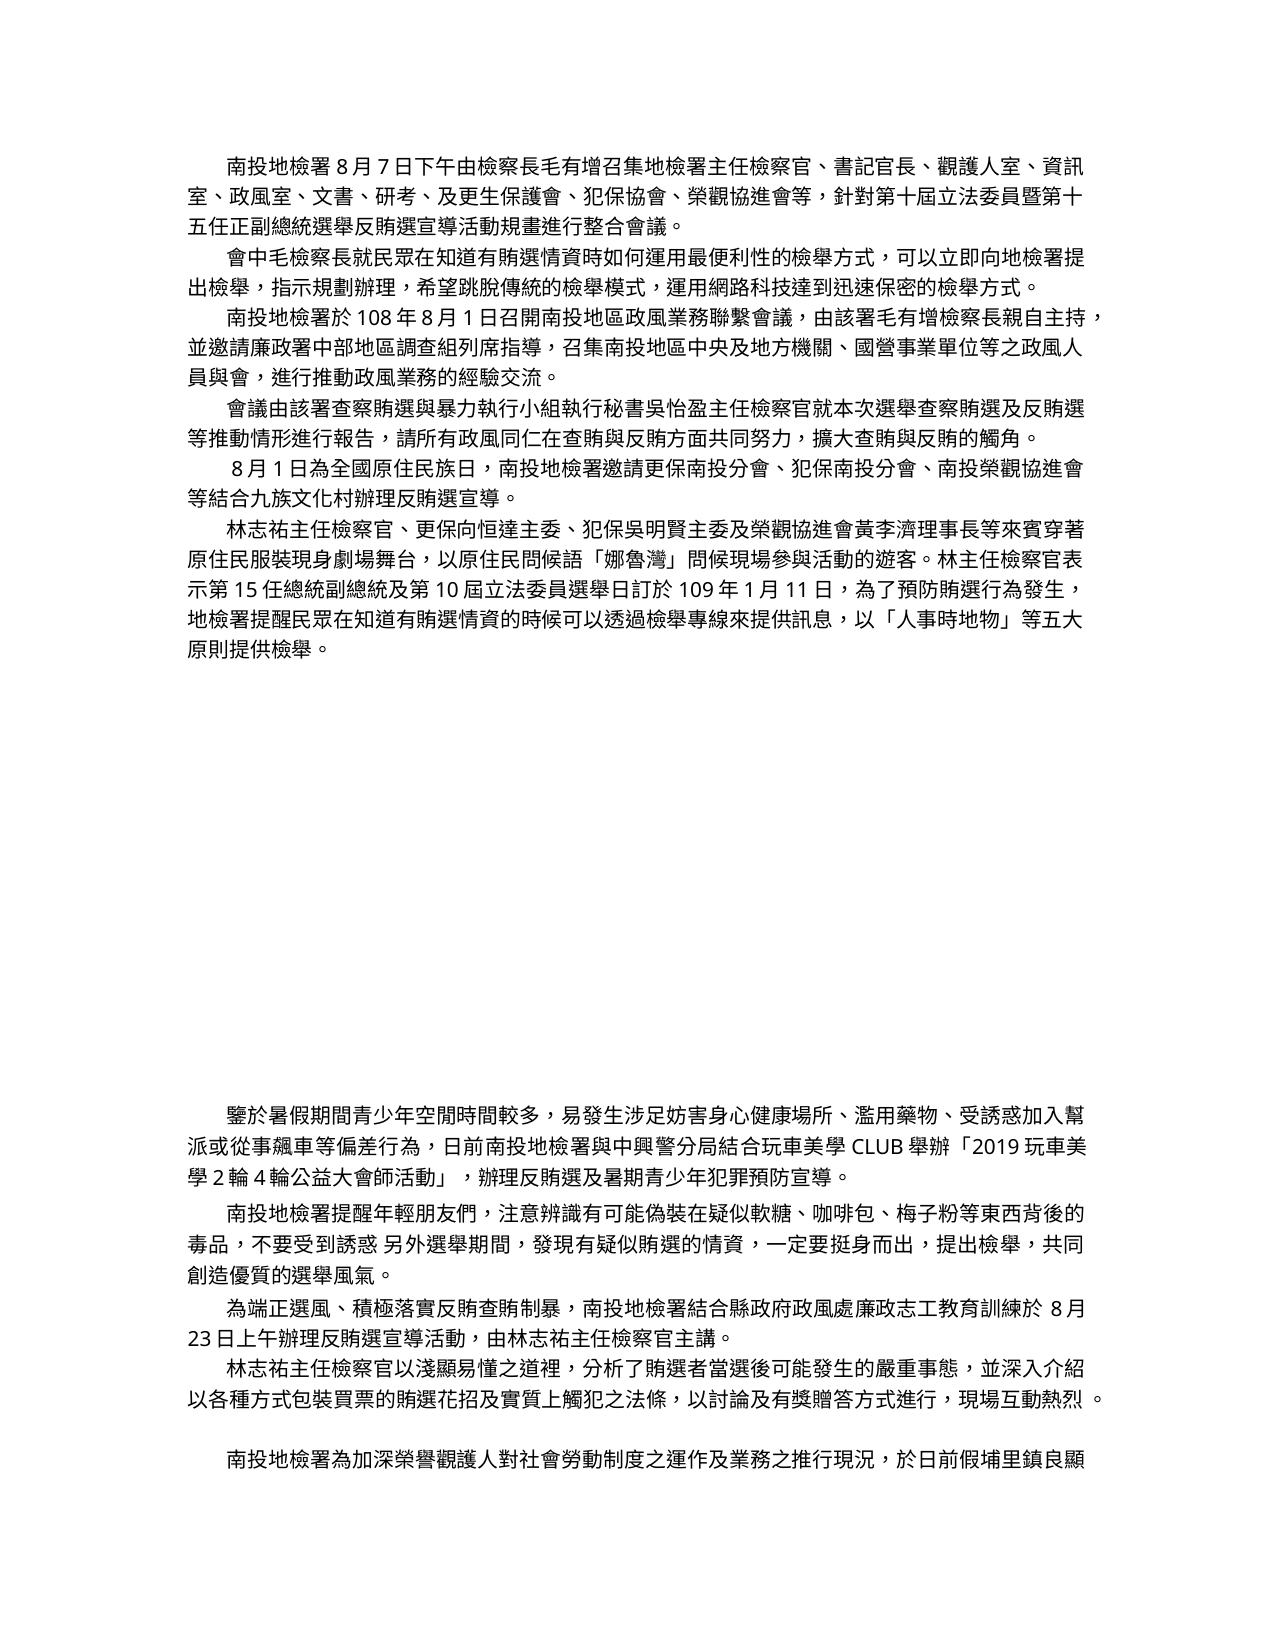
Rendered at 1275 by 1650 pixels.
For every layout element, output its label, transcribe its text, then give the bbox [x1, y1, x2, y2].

text 鑒於暑假期間青少年空閒時間較多，易發生涉足妨害身心健康場所、濫用藥物、受誘惑加入幫派或從事飆車等偏差行為，日前南投地檢署與中興警分局結合玩車美學CLUB舉辦「2019玩車美學2輪4輪公益大會師活動」，辦理反賄選及暑期青少年犯罪預防宣導。 [187, 1098, 1087, 1192]
text 南投地檢署於108年8月1日召開南投地區政風業務聯繫會議，由該署毛有增檢察長親自主持，並邀請廉政署中部地區調查組列席指導，召集南投地區中央及地方機關、國營事業單位等之政風人員與會，進行推動政風業務的經驗交流。 [187, 301, 1087, 392]
text 南投地檢署辦理廉政宣導暨社會勞動行政說明 [187, 824, 1087, 879]
text ｉ幸福反賄反毒攜手古董車一起GO！ [187, 879, 1087, 933]
text 會議由該署查察賄選與暴力執行小組執行秘書吳怡盈主任檢察官就本次選舉查察賄選及反賄選等推動情形進行報告，請所有政風同仁在查賄與反賄方面共同努力，擴大查賄與反賄的觸角。 [187, 392, 1087, 452]
text 南投地檢署提醒年輕朋友們，注意辨識有可能偽裝在疑似軟糖、咖啡包、梅子粉等東西背後的毒品，不要受到誘惑 另外選舉期間，發現有疑似賄選的情資，一定要挺身而出，提出檢舉，共同創造優質的選舉風氣。 [187, 1196, 1087, 1290]
text 林志祐主任檢察官以淺顯易懂之道裡，分析了賄選者當選後可能發生的嚴重事態，並深入介紹以各種方式包裝買票的賄選花招及實質上觸犯之法條，以討論及有獎贈答方式進行，現場互動熱烈。 [187, 1353, 1087, 1443]
text 為端正選風、積極落實反賄查賄制暴，南投地檢署結合縣政府政風處廉政志工教育訓練於8月23日上午辦理反賄選宣導活動，由林志祐主任檢察官主講。 [187, 1292, 1087, 1353]
text 8月1日為全國原住民族日，南投地檢署邀請更保南投分會、犯保南投分會、南投榮觀協進會等結合九族文化村辦理反賄選宣導。 [187, 452, 1087, 513]
text 投檢辦理108年第4次榮譽觀護人專業教育訓練 [187, 987, 1087, 1042]
text 林志祐主任檢察官、更保向恒達主委、犯保吳明賢主委及榮觀協進會黃李濟理事長等來賓穿著原住民服裝現身劇場舞台，以原住民問候語「娜魯灣」問候現場參與活動的遊客。林主任檢察官表示第15任總統副總統及第10屆立法委員選舉日訂於109年1月11日，為了預防賄選行為發生，地檢署提醒民眾在知道有賄選情資的時候可以透過檢舉專線來提供訊息，以「人事時地物」等五大原則提供檢舉。 [187, 513, 1087, 664]
text 會中毛檢察長就民眾在知道有賄選情資時如何運用最便利性的檢舉方式，可以立即向地檢署提出檢舉，指示規劃辦理，希望跳脫傳統的檢舉模式，運用網路科技達到迅速保密的檢舉方式。 [187, 241, 1087, 301]
text 犯保南投分會舉辦偏鄉學童公益美術教學營 [187, 1042, 1087, 1096]
text 南投地檢署8月7日下午由檢察長毛有增召集地檢署主任檢察官、書記官長、觀護人室、資訊室、政風室、文書、研考、及更生保護會、犯保協會、榮觀協進會等，針對第十屆立法委員暨第十五任正副總統選舉反賄選宣導活動規畫進行整合會議。 [187, 150, 1087, 241]
text 南投地檢署辦理法律宣導 [187, 770, 1087, 824]
text 投檢結合南投縣政府廉政志工教育訓練辦理反賄選宣導 [187, 933, 1087, 987]
text 南投地檢署為加深榮譽觀護人對社會勞動制度之運作及業務之推行現況，於日前假埔里鎮良顯 [187, 1443, 1087, 1473]
text 南投地檢署辦理緩起訴/緩刑附帶義務勞務行政說明會 [187, 716, 1087, 770]
text 南投地檢署反賄選宣導整合會議 [187, 664, 1087, 706]
